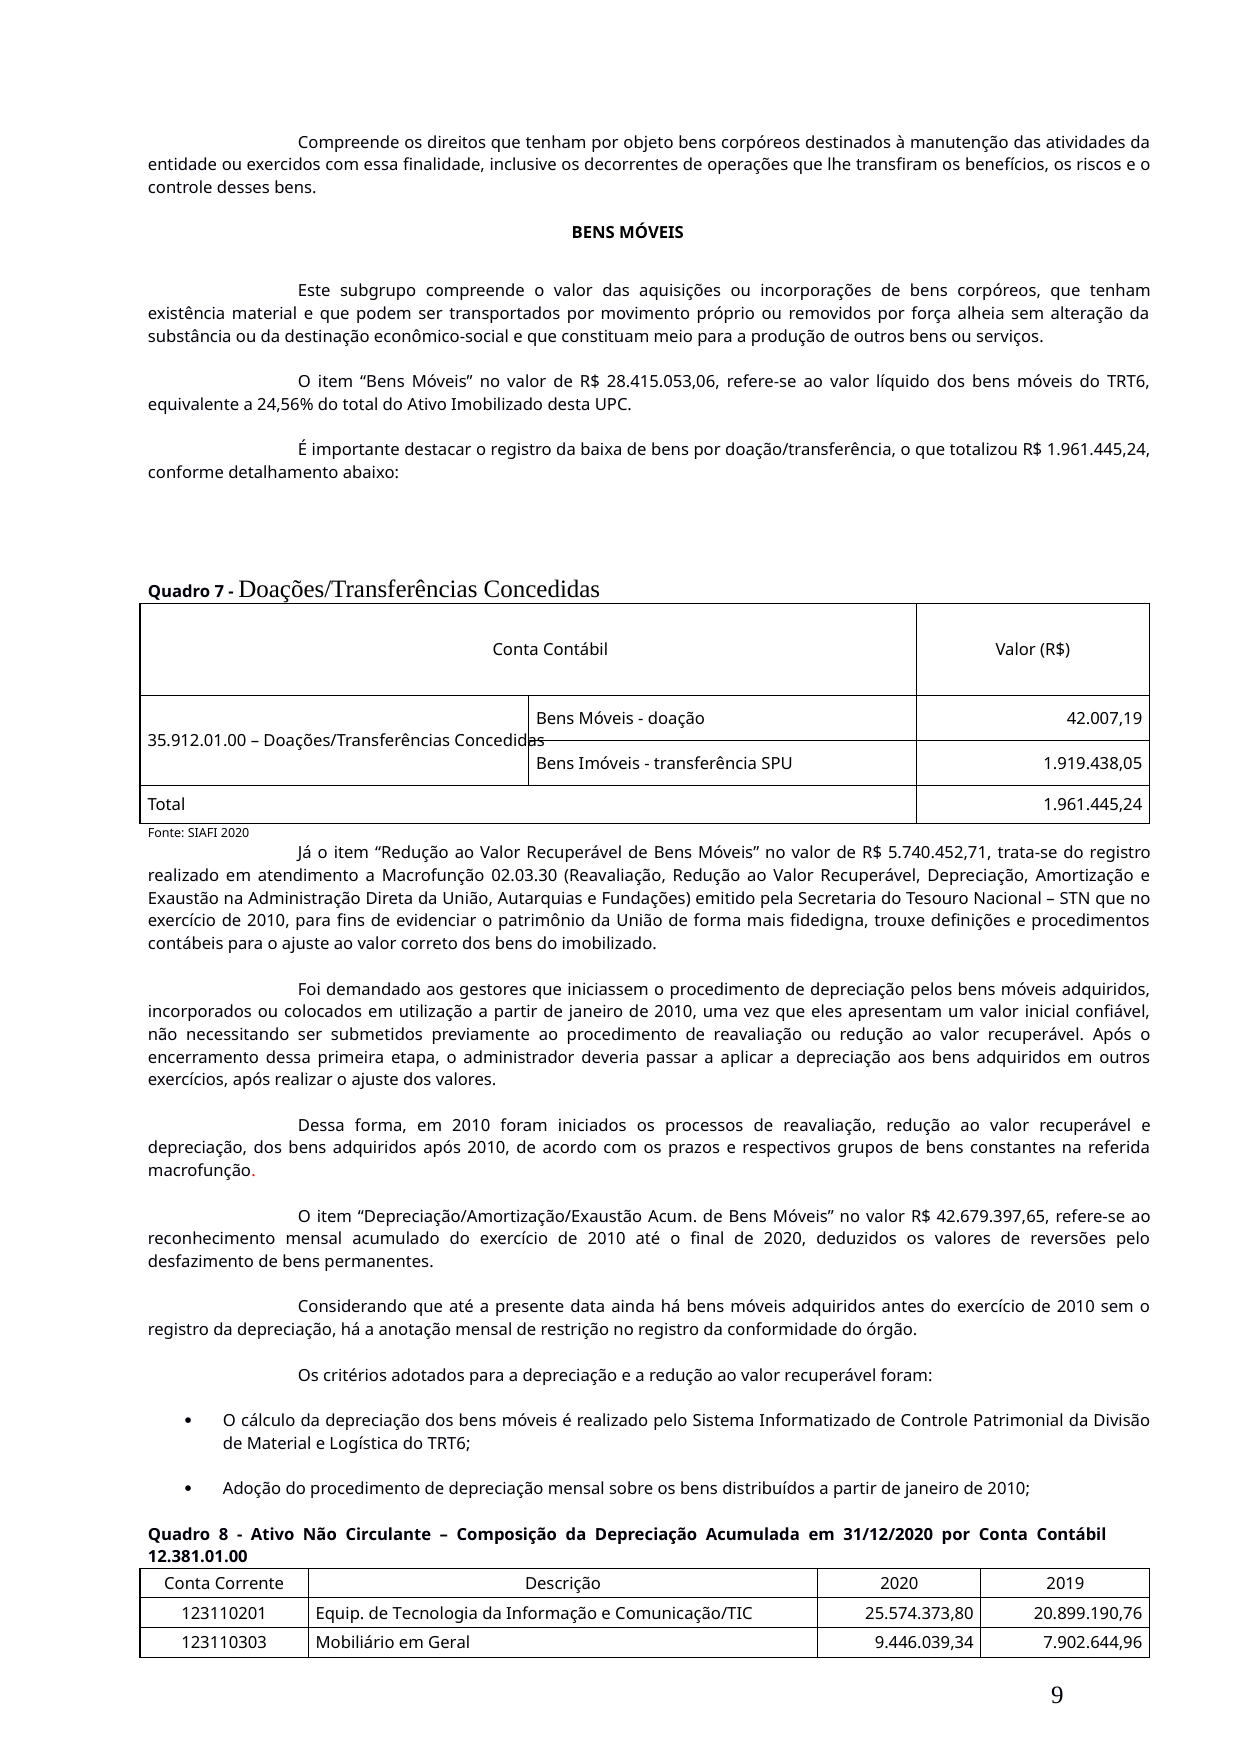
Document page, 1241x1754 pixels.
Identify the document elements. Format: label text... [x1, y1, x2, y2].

table_header Conta Corrente [141, 1569, 308, 1597]
table_cell 25.574.373,80 [818, 1598, 980, 1627]
subtitle BENS MÓVEIS [148, 221, 1107, 244]
table_cell 7.902.644,96 [981, 1628, 1149, 1657]
table_header Valor (R$) [917, 604, 1149, 694]
table_cell 35.912.01.00 – Doações/Transferências Concedidas [141, 696, 528, 784]
table_cell 123110303 [141, 1628, 308, 1657]
text Foi demandado aos gestores que iniciassem o procedimento de depreciação pelos bens móveis adquiridos, incorporados ou colocados em utilização a partir de janeiro de 2010, uma vez que eles apresentam um valor inicial confiável, não necessitando ser submetidos previamente ao procedimento de reavaliação ou redução ao valor recuperável. Após o encerramento dessa primeira etapa, o administrador deveria passar a aplicar a depreciação aos bens adquiridos em outros exercícios, após realizar o ajuste dos valores. [148, 977, 1152, 1091]
table_cell 42.007,19 [917, 696, 1149, 739]
list Adoção do procedimento de depreciação mensal sobre os bens distribuídos a partir de janeiro de 2010; [185, 1477, 1152, 1499]
text Quadro 8 - Ativo Não Circulante – Composição da Depreciação Acumulada em 31/12/2020 por Conta Contábil 12.381.01.00 [148, 1522, 1107, 1568]
text O item “Bens Móveis” no valor de R$ 28.415.053,06, refere-se ao valor líquido dos bens móveis do TRT6, equivalente a 24,56% do total do Ativo Imobilizado desta UPC. [148, 370, 1152, 415]
table_cell Bens Imóveis - transferência SPU [529, 741, 916, 784]
text Os critérios adotados para a depreciação e a redução ao valor recuperável foram: [148, 1363, 1152, 1386]
text Dessa forma, em 2010 foram iniciados os processos de reavaliação, redução ao valor recuperável e depreciação, dos bens adquiridos após 2010, de acordo com os prazos e respectivos grupos de bens constantes na referida macrofunção. [148, 1113, 1152, 1182]
table_cell 9.446.039,34 [818, 1628, 980, 1657]
table_cell Equip. de Tecnologia da Informação e Comunicação/TIC [309, 1598, 817, 1627]
list O cálculo da depreciação dos bens móveis é realizado pelo Sistema Informatizado de Controle Patrimonial da Divisão de Material e Logística do TRT6; [185, 1409, 1152, 1454]
text Fonte: SIAFI 2020 [148, 824, 1152, 841]
text O item “Depreciação/Amortização/Exaustão Acum. de Bens Móveis” no valor R$ 42.679.397,65, refere-se ao reconhecimento mensal acumulado do exercício de 2010 até o final de 2020, deduzidos os valores de reversões pelo desfazimento de bens permanentes. [148, 1204, 1152, 1272]
text Quadro 7 - Doações/Transferências Concedidas [148, 574, 1107, 603]
text É importante destacar o registro da baixa de bens por doação/transferência, o que totalizou R$ 1.961.445,24, conforme detalhamento abaixo: [148, 438, 1152, 483]
table_cell 20.899.190,76 [981, 1598, 1149, 1627]
text Já o item “Redução ao Valor Recuperável de Bens Móveis” no valor de R$ 5.740.452,71, trata-se do registro realizado em atendimento a Macrofunção 02.03.30 (Reavaliação, Redução ao Valor Recuperável, Depreciação, Amortização e Exaustão na Administração Direta da União, Autarquias e Fundações) emitido pela Secretaria do Tesouro Nacional – STN que no exercício de 2010, para fins de evidenciar o patrimônio da União de forma mais fidedigna, trouxe definições e procedimentos contábeis para o ajuste ao valor correto dos bens do imobilizado. [148, 841, 1152, 954]
table_cell 123110201 [141, 1598, 308, 1627]
table_cell Mobiliário em Geral [309, 1628, 817, 1657]
text Este subgrupo compreende o valor das aquisições ou incorporações de bens corpóreos, que tenham existência material e que podem ser transportados por movimento próprio ou removidos por força alheia sem alteração da substância ou da destinação econômico-social e que constituam meio para a produção de outros bens ou serviços. [148, 279, 1152, 347]
table_cell Total [141, 786, 916, 823]
table_header Descrição [309, 1569, 817, 1597]
text Compreende os direitos que tenham por objeto bens corpóreos destinados à manutenção das atividades da entidade ou exercidos com essa finalidade, inclusive os decorrentes de operações que lhe transfiram os benefícios, os riscos e o controle desses bens. [148, 130, 1152, 198]
table_cell 1.961.445,24 [917, 786, 1149, 823]
table_header 2019 [981, 1569, 1149, 1597]
table_header Conta Contábil [141, 604, 916, 694]
text Considerando que até a presente data ainda há bens móveis adquiridos antes do exercício de 2010 sem o registro da depreciação, há a anotação mensal de restrição no registro da conformidade do órgão. [148, 1295, 1152, 1341]
table_cell 1.919.438,05 [917, 741, 1149, 784]
table_cell Bens Móveis - doação [529, 696, 916, 739]
table_header 2020 [818, 1569, 980, 1597]
